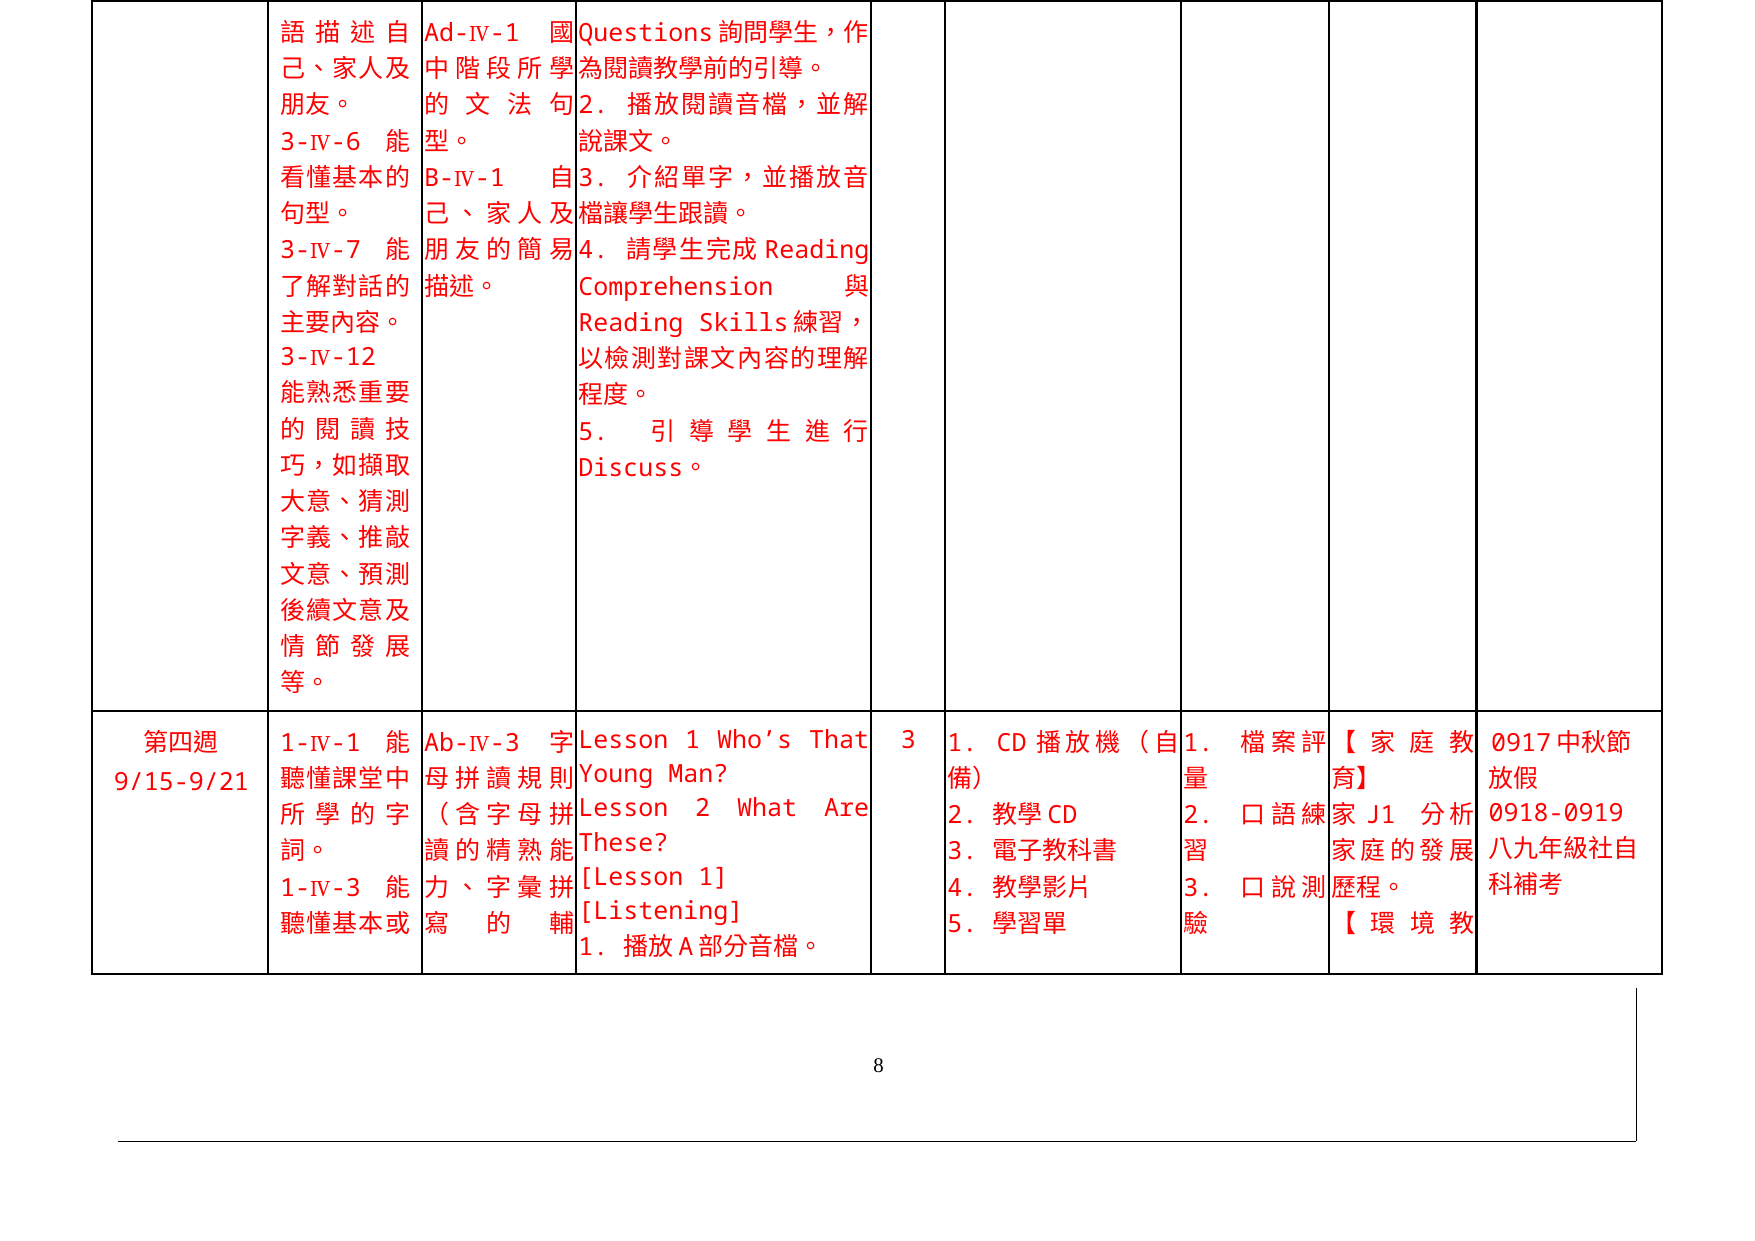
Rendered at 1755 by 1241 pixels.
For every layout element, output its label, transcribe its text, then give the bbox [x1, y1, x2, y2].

table_cell 0917中秋節放假 0918-0919八九年級社自科補考 [1478, 712, 1661, 973]
table_cell [872, 2, 944, 709]
table_cell [1330, 2, 1475, 709]
table_cell 【家庭教育】 家J1 分析家庭的發展歷程。 【環境教 [1330, 712, 1475, 973]
table_cell 3 [872, 712, 944, 973]
table_cell [946, 2, 1180, 709]
table_cell 1. CD播放機（自備） 2. 教學CD 3. 電子教科書 4. 教學影片 5. 學習單 [946, 712, 1180, 973]
table_cell [1182, 2, 1328, 709]
table_cell 第四週 9/15-9/21 [93, 712, 267, 973]
table_cell 語描述自己、家人及朋友。 3-Ⅳ-6 能看懂基本的句型。 3-Ⅳ-7 能了解對話的主要內容。 3-Ⅳ-12 能熟悉重要的閱讀技巧，如擷取大意、猜測字義、推敲文意、預測後續文意及情節發展等。 [269, 2, 421, 709]
table_cell Ab-Ⅳ-3 字母拼讀規則（含字母拼讀的精熟能力、字彙拼寫的輔 [423, 712, 575, 973]
table_cell Ad-Ⅳ-1 國中階段所學的文法句型。 B-Ⅳ-1 自己、家人及朋友的簡易描述。 [423, 2, 575, 709]
table_cell 1. 檔案評量 2. 口語練習 3. 口說測驗 [1182, 712, 1328, 973]
table_cell [93, 2, 267, 709]
table_cell Lesson 1 Who’s That Young Man? Lesson 2 What Are These? [Lesson 1] [Listening] 1. 播放A部分音檔。 [577, 712, 870, 973]
table_cell [1478, 2, 1661, 709]
table_cell Questions詢問學生，作為閱讀教學前的引導。 2. 播放閱讀音檔，並解說課文。 3. 介紹單字，並播放音檔讓學生跟讀。 4. 請學生完成Reading Comprehension與Reading Skills練習，以檢測對課文內容的理解程度。 5. 引導學生進行Discuss。 [577, 2, 870, 709]
table_cell 1-Ⅳ-1 能聽懂課堂中所學的字詞。 1-Ⅳ-3 能聽懂基本或 [269, 712, 421, 973]
